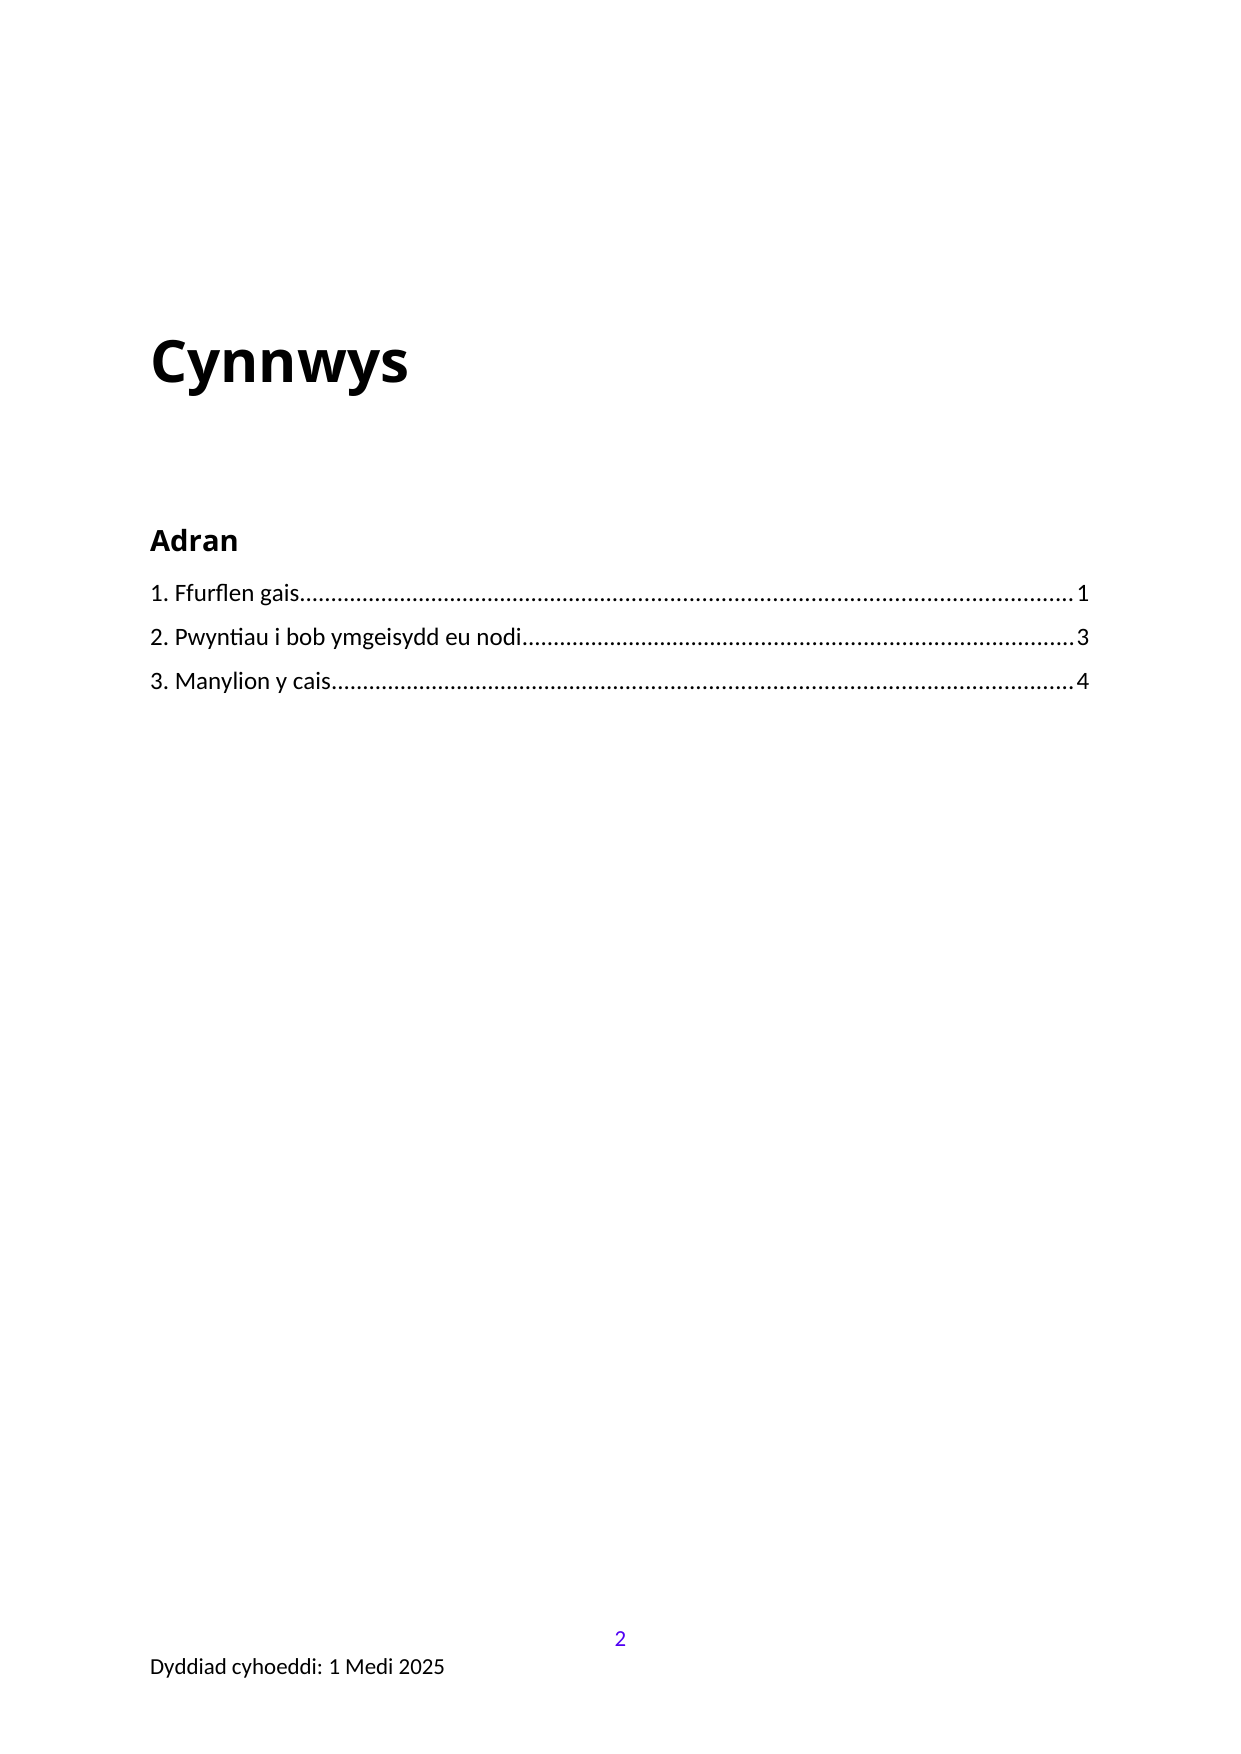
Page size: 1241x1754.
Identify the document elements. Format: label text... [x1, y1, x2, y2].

text 3. Manylion y cais 4 [150, 665, 1090, 695]
text 1. Ffurflen gais 1 [150, 577, 1090, 607]
subtitle Cynnwys [150, 320, 1090, 420]
text 2. Pwyntiau i bob ymgeisydd eu nodi 3 [150, 621, 1090, 651]
subtitle Adran [150, 521, 1090, 560]
